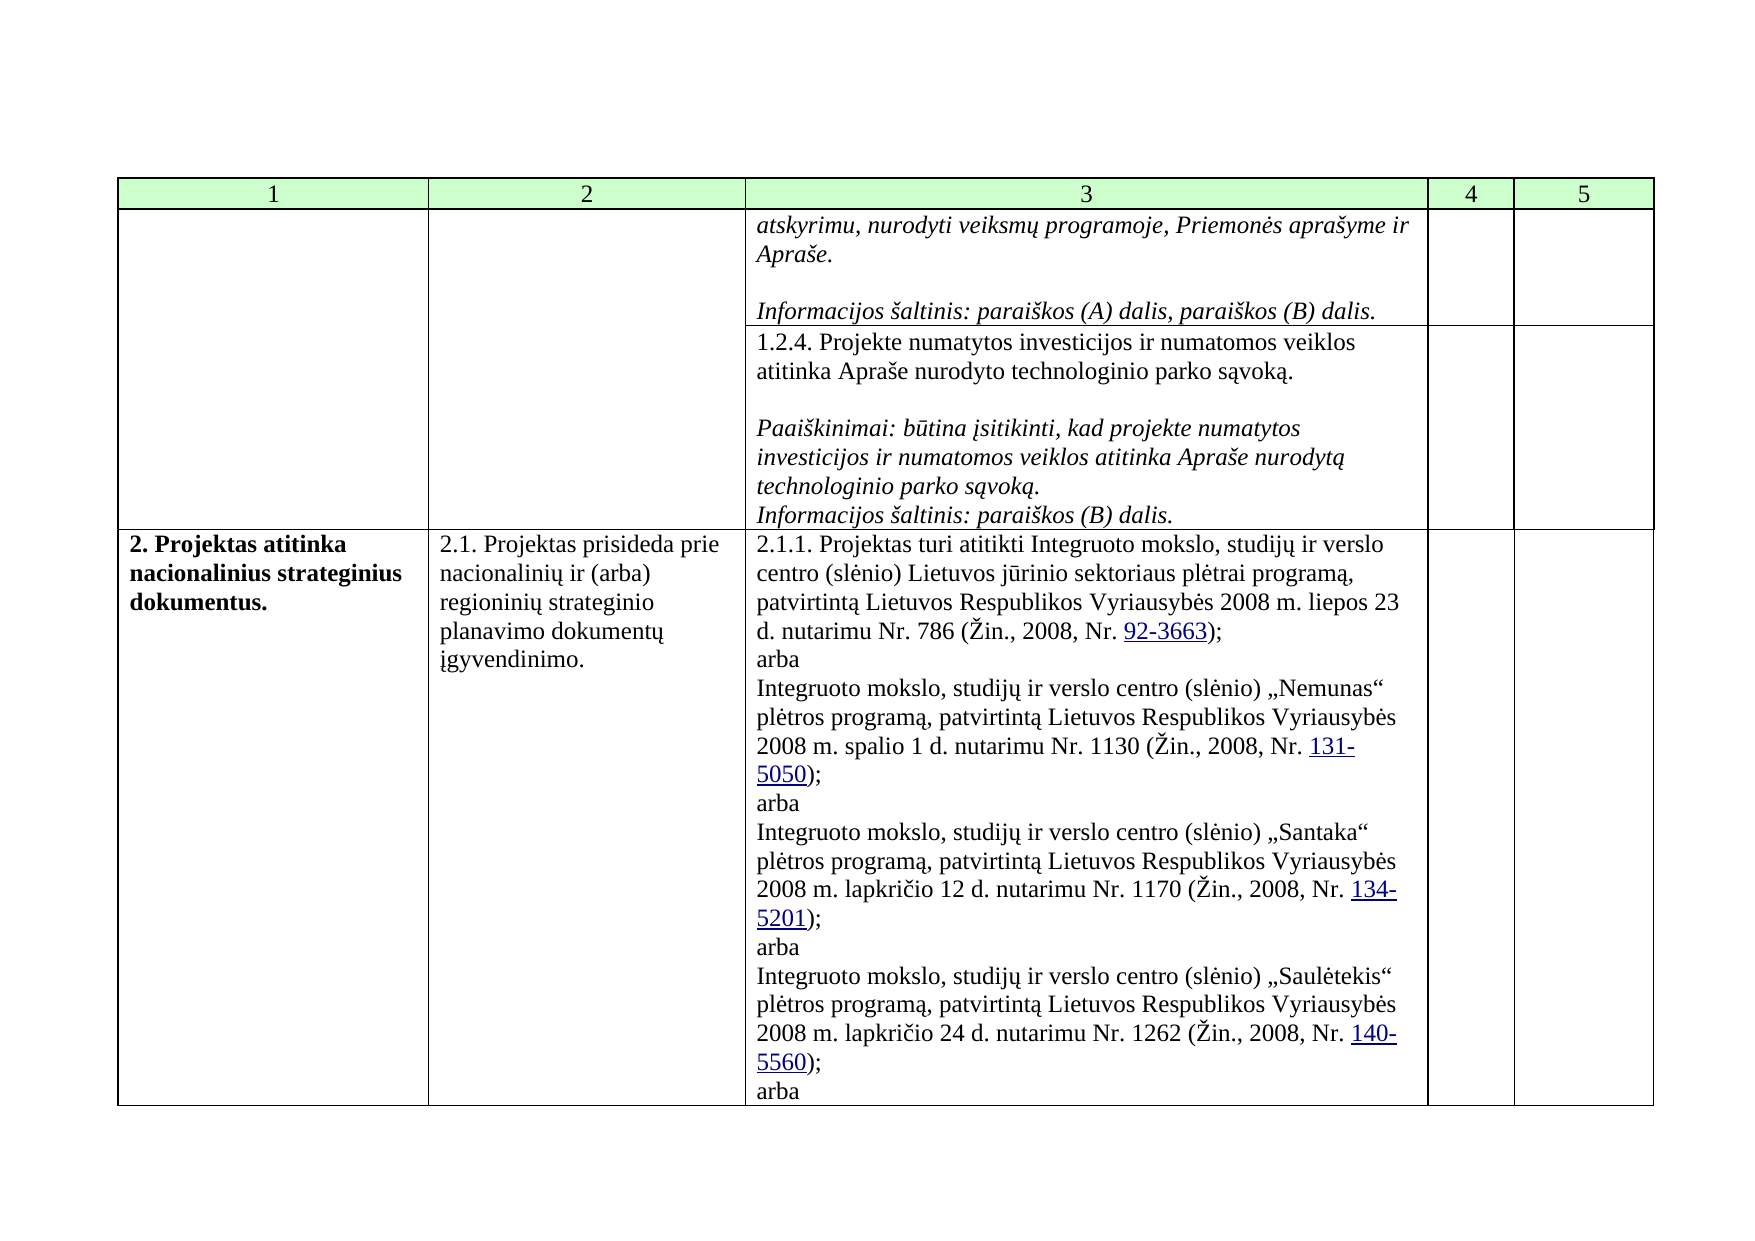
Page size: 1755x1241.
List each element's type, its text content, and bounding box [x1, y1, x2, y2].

table_cell [1515, 326, 1653, 528]
table_header 2 [429, 179, 745, 208]
table_cell 2. Projektas atitinka nacionalinius strateginius dokumentus. [119, 530, 428, 1104]
table_cell [1515, 530, 1653, 558]
table_cell [1515, 558, 1653, 1104]
table_cell atskyrimu, nurodyti veiksmų programoje, Priemonės aprašyme ir Apraše. Informacijos šaltinis: paraiškos (A) dalis, paraiškos (B) dalis. [746, 210, 1427, 325]
table_cell 1.2.4. Projekte numatytos investicijos ir numatomos veiklos atitinka Apraše nurodyto technologinio parko sąvoką. Paaiškinimai: būtina įsitikinti, kad projekte numatytos investicijos ir numatomos veiklos atitinka Apraše nurodytą technologinio parko sąvoką. Informacijos šaltinis: paraiškos (B) dalis. [746, 326, 1427, 528]
table_cell [1429, 530, 1514, 1104]
table_cell 2.1. Projektas prisideda prie nacionalinių ir (arba) regioninių strateginio planavimo dokumentų įgyvendinimo. [429, 530, 745, 1104]
table_header 1 [119, 179, 428, 208]
table_cell [1429, 326, 1513, 528]
table_cell [1429, 210, 1513, 325]
table_cell [119, 210, 428, 528]
table_cell 2.1.1. Projektas turi atitikti Integruoto mokslo, studijų ir verslo centro (slėnio) Lietuvos jūrinio sektoriaus plėtrai programą, patvirtintą Lietuvos Respublikos Vyriausybės 2008 m. liepos 23 d. nutarimu Nr. 786 (Žin., 2008, Nr. 92-3663); arba Integruoto mokslo, studijų ir verslo centro (slėnio) „Nemunas“ plėtros programą, patvirtintą Lietuvos Respublikos Vyriausybės 2008 m. spalio 1 d. nutarimu Nr. 1130 (Žin., 2008, Nr. 131-5050); arba Integruoto mokslo, studijų ir verslo centro (slėnio) „Santaka“ plėtros programą, patvirtintą Lietuvos Respublikos Vyriausybės 2008 m. lapkričio 12 d. nutarimu Nr. 1170 (Žin., 2008, Nr. 134-5201); arba Integruoto mokslo, studijų ir verslo centro (slėnio) „Saulėtekis“ plėtros programą, patvirtintą Lietuvos Respublikos Vyriausybės 2008 m. lapkričio 24 d. nutarimu Nr. 1262 (Žin., 2008, Nr. 140-5560); arba [746, 530, 1427, 1104]
table_cell [429, 210, 745, 528]
table_header 4 [1429, 179, 1513, 208]
table_header 5 [1515, 179, 1653, 208]
table_cell [1515, 210, 1653, 325]
table_header 3 [746, 179, 1427, 208]
